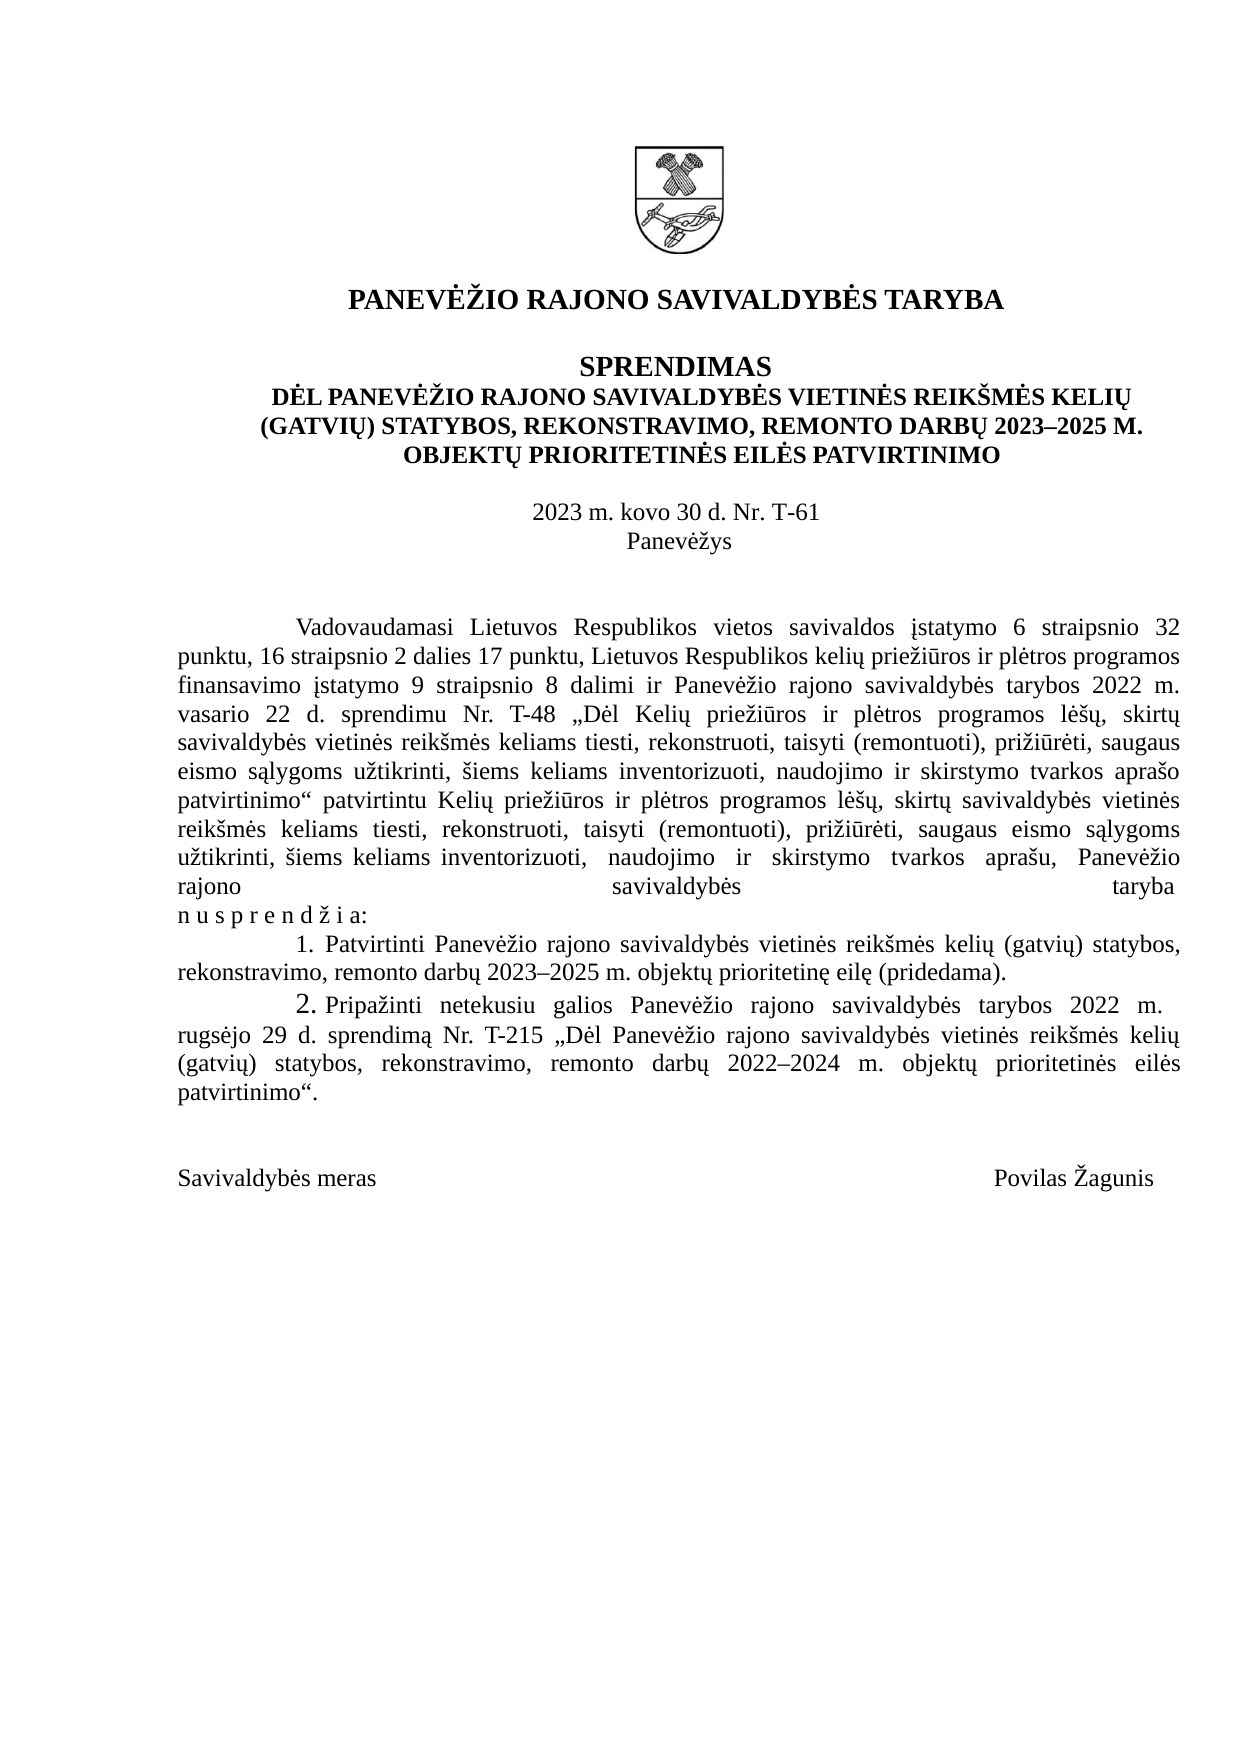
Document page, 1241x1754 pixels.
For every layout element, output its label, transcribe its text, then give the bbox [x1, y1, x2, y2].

text DĖL PANEVĖŽIO RAJONO savivaldybės vietinės reikšmės kelių (gatvių) statybos, rekonstravimo, remonto darbų 2023–2025 m. objektų prioritetinės eilės PATVIRTINIMO [222, 382, 1181, 469]
text 2. Pripažinti netekusiu galios Panevėžio rajono savivaldybės tarybos 2022 m. rugsėjo 29 d. sprendimą Nr. T-215 „Dėl Panevėžio rajono savivaldybės vietinės reikšmės kelių (gatvių) statybos, rekonstravimo, remonto darbų 2022–2024 m. objektų prioritetinės eilės patvirtinimo“. [177, 986, 1181, 1106]
text SPRENDIMAS [177, 349, 1181, 382]
text 2023 m. kovo 30 d. Nr. T-61 [177, 497, 1181, 526]
text 1. Patvirtinti Panevėžio rajono savivaldybės vietinės reikšmės kelių (gatvių) statybos, rekonstravimo, remonto darbų 2023–2025 m. objektų prioritetinę eilę (pridedama). [177, 929, 1181, 986]
text PANEVĖŽIO RAJONO SAVIVALDYBĖS TARYBA [177, 282, 1181, 315]
text Savivaldybės meras Povilas Žagunis [177, 1163, 1181, 1192]
text Vadovaudamasi Lietuvos Respublikos vietos savivaldos įstatymo 6 straipsnio 32 punktu, 16 straipsnio 2 dalies 17 punktu, Lietuvos Respublikos kelių priežiūros ir plėtros programos finansavimo įstatymo 9 straipsnio 8 dalimi ir Panevėžio rajono savivaldybės tarybos 2022 m. vasario 22 d. sprendimu Nr. T-48 „Dėl Kelių priežiūros ir plėtros programos lėšų, skirtų savivaldybės vietinės reikšmės keliams tiesti, rekonstruoti, taisyti (remontuoti), prižiūrėti, saugaus eismo sąlygoms užtikrinti, šiems keliams inventorizuoti, naudojimo ir skirstymo tvarkos aprašo patvirtinimo“ patvirtintu Kelių priežiūros ir plėtros programos lėšų, skirtų savivaldybės vietinės reikšmės keliams tiesti, rekonstruoti, taisyti (remontuoti), prižiūrėti, saugaus eismo sąlygoms užtikrinti, šiems keliams inventorizuoti, naudojimo ir skirstymo tvarkos aprašu, Panevėžio rajono savivaldybės taryba n u s p r e n d ž i a: [177, 612, 1181, 929]
text Panevėžys [177, 526, 1181, 555]
